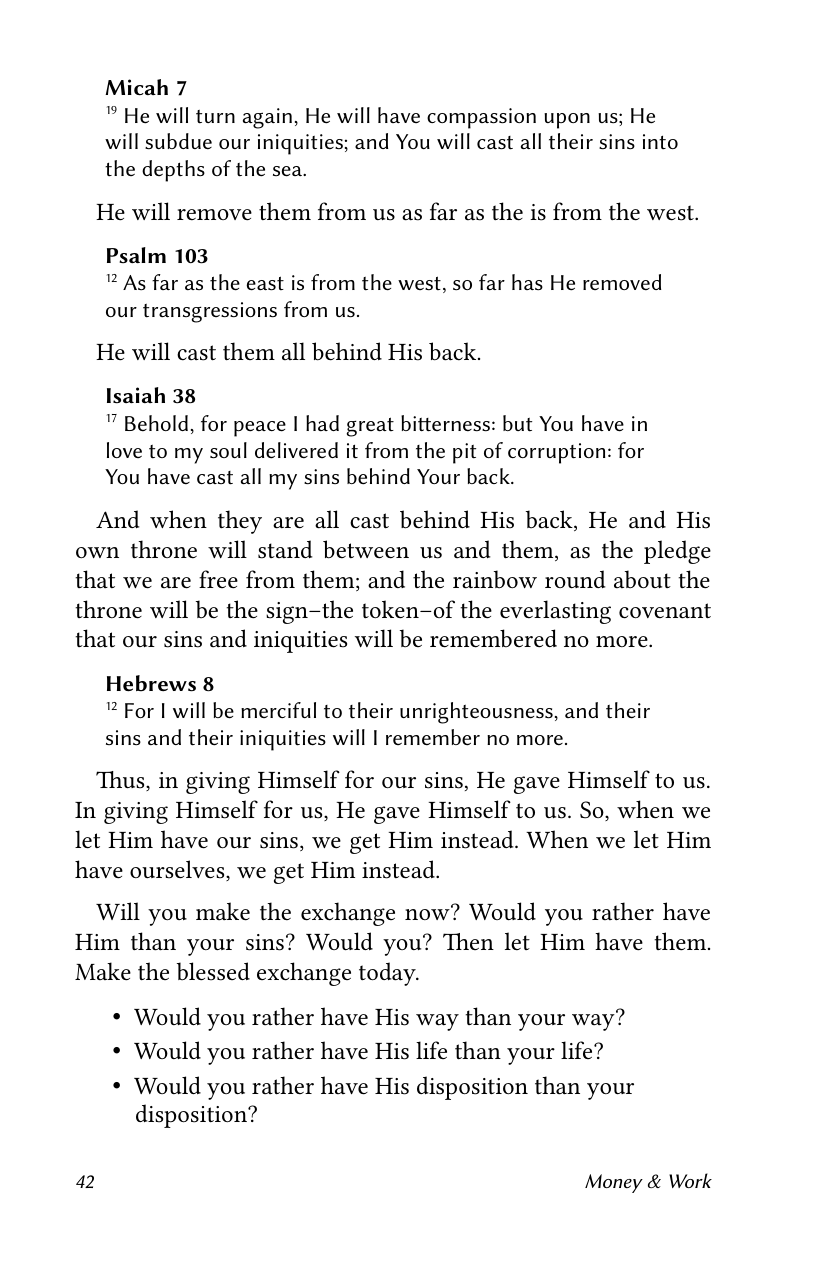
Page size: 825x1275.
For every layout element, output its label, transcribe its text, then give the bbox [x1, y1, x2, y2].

text He will cast them all behind His back. [75, 338, 712, 367]
list Would you rather have His way than your way? [112, 1003, 712, 1031]
text Hebrews 8 [105, 670, 712, 697]
text Thus, in giving Himself for our sins, He gave Himself to us. In giving Himself for us, He gave Himself to us. So, when we let Him have our sins, we get Him instead. When we let Him have ourselves, we get Him instead. [75, 766, 712, 884]
text He will remove them from us as far as the is from the west. [75, 198, 712, 226]
text 17 Behold, for peace I had great bitterness: but You have in love to my soul delivered it from the pit of corruption: for You have cast all my sins behind Your back. [105, 411, 682, 490]
text Isaiah 38 [105, 383, 712, 409]
text 19 He will turn again, He will have compassion upon us; He will subdue our iniquities; and You will cast all their sins into the depths of the sea. [105, 103, 682, 182]
text 12 For I will be merciful to their unrighteousness, and their sins and their iniquities will I remember no more. [105, 698, 682, 751]
text Will you make the exchange now? Would you rather have Him than your sins? Would you? Then let Him have them. Make the blessed exchange today. [75, 898, 712, 986]
text Psalm 103 [105, 242, 712, 269]
text 12 As far as the east is from the west, so far has He removed our transgressions from us. [105, 270, 682, 323]
text And when they are all cast behind His back, He and His own throne will stand between us and them, as the pledge that we are free from them; and the rainbow round about the throne will be the sign–the token–of the everlasting covenant that our sins and iniquities will be remembered no more. [75, 506, 712, 654]
list Would you rather have His disposition than your disposition? [112, 1072, 712, 1129]
list Would you rather have His life than your life? [112, 1037, 712, 1066]
text Micah 7 [105, 75, 712, 101]
